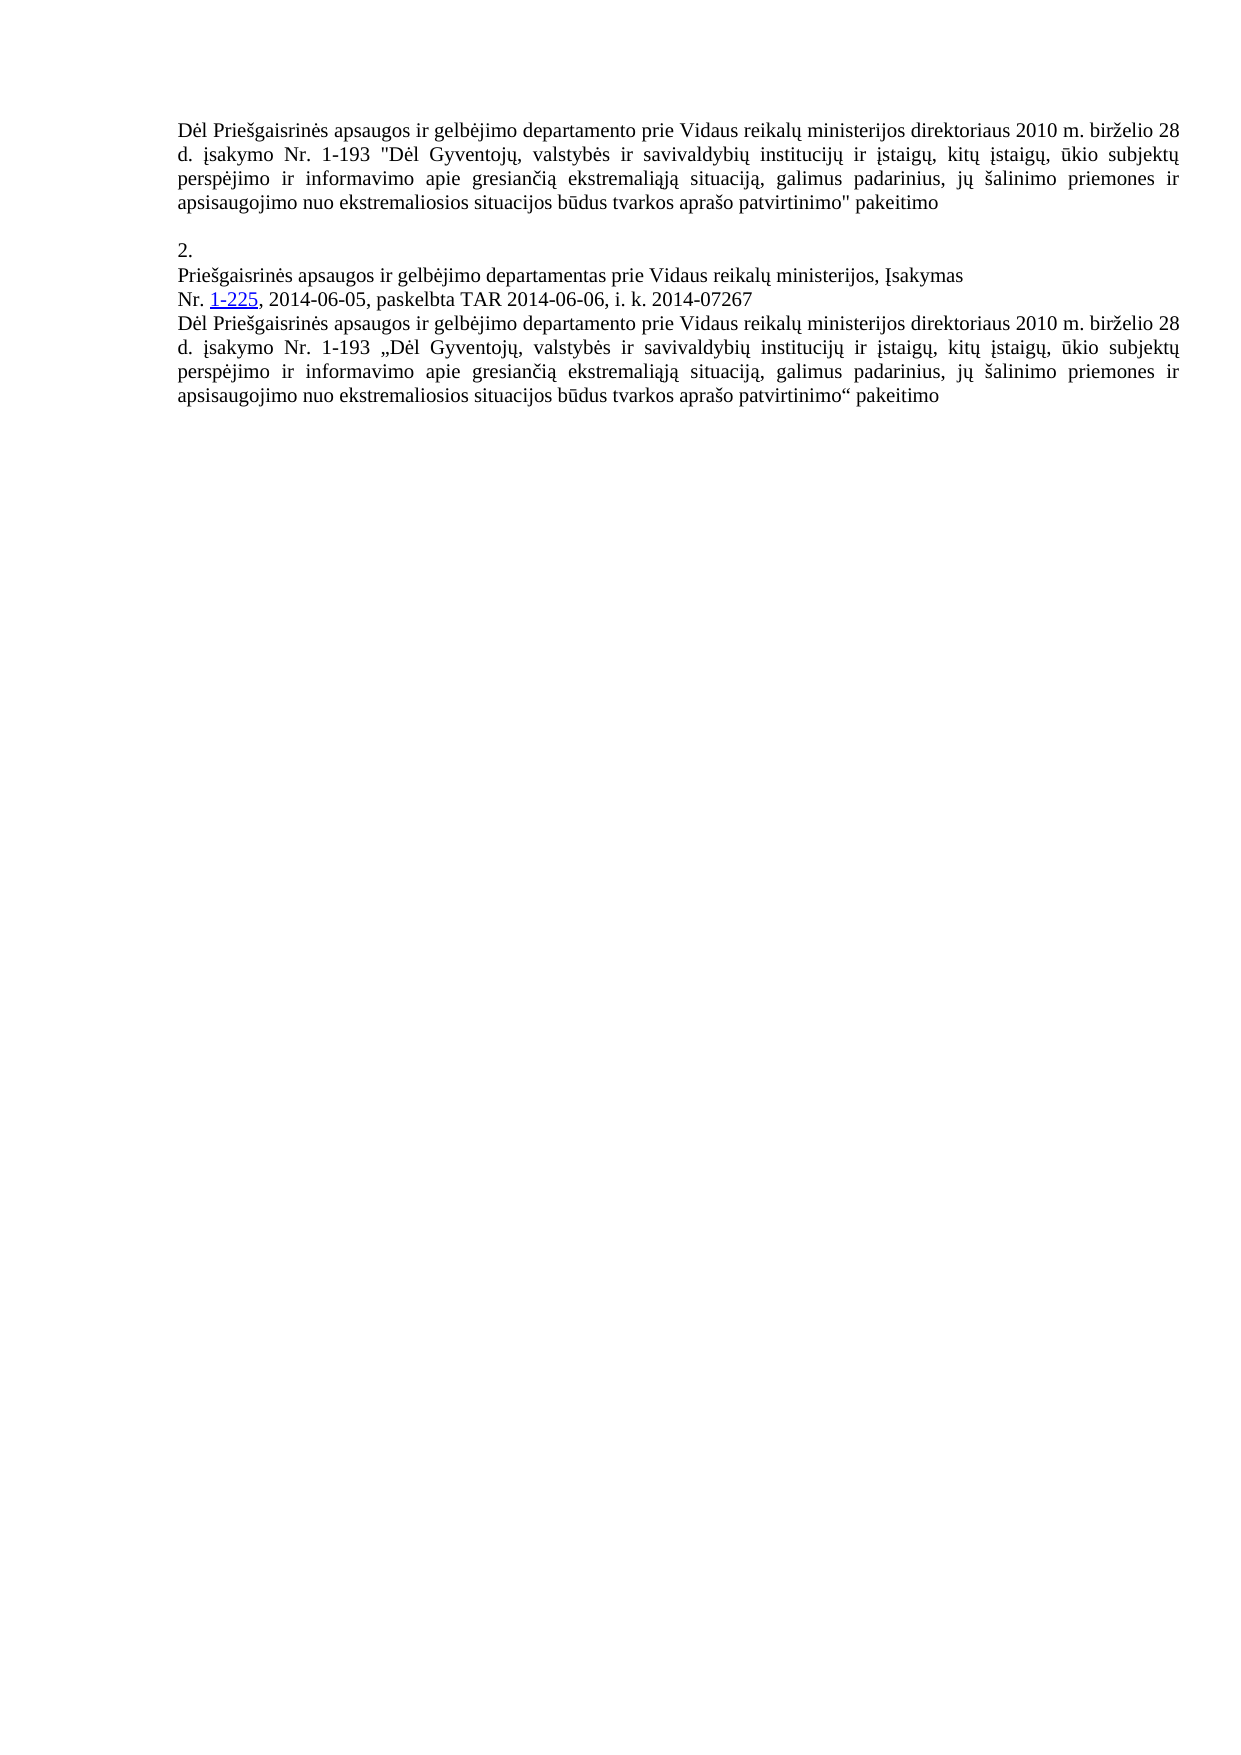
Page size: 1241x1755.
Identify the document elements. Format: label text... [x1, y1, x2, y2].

text Dėl Priešgaisrinės apsaugos ir gelbėjimo departamento prie Vidaus reikalų ministerijos direktoriaus 2010 m. birželio 28 d. įsakymo Nr. 1-193 "Dėl Gyventojų, valstybės ir savivaldybių institucijų ir įstaigų, kitų įstaigų, ūkio subjektų perspėjimo ir informavimo apie gresiančią ekstremaliąją situaciją, galimus padarinius, jų šalinimo priemones ir apsisaugojimo nuo ekstremaliosios situacijos būdus tvarkos aprašo patvirtinimo" pakeitimo [177, 118, 1181, 214]
text Dėl Priešgaisrinės apsaugos ir gelbėjimo departamento prie Vidaus reikalų ministerijos direktoriaus 2010 m. birželio 28 d. įsakymo Nr. 1-193 „Dėl Gyventojų, valstybės ir savivaldybių institucijų ir įstaigų, kitų įstaigų, ūkio subjektų perspėjimo ir informavimo apie gresiančią ekstremaliąją situaciją, galimus padarinius, jų šalinimo priemones ir apsisaugojimo nuo ekstremaliosios situacijos būdus tvarkos aprašo patvirtinimo“ pakeitimo [177, 311, 1181, 407]
text Priešgaisrinės apsaugos ir gelbėjimo departamentas prie Vidaus reikalų ministerijos, Įsakymas [177, 262, 1181, 287]
text Nr. 1-225, 2014-06-05, paskelbta TAR 2014-06-06, i. k. 2014-07267 [177, 287, 1181, 311]
text 2. [177, 238, 1181, 262]
